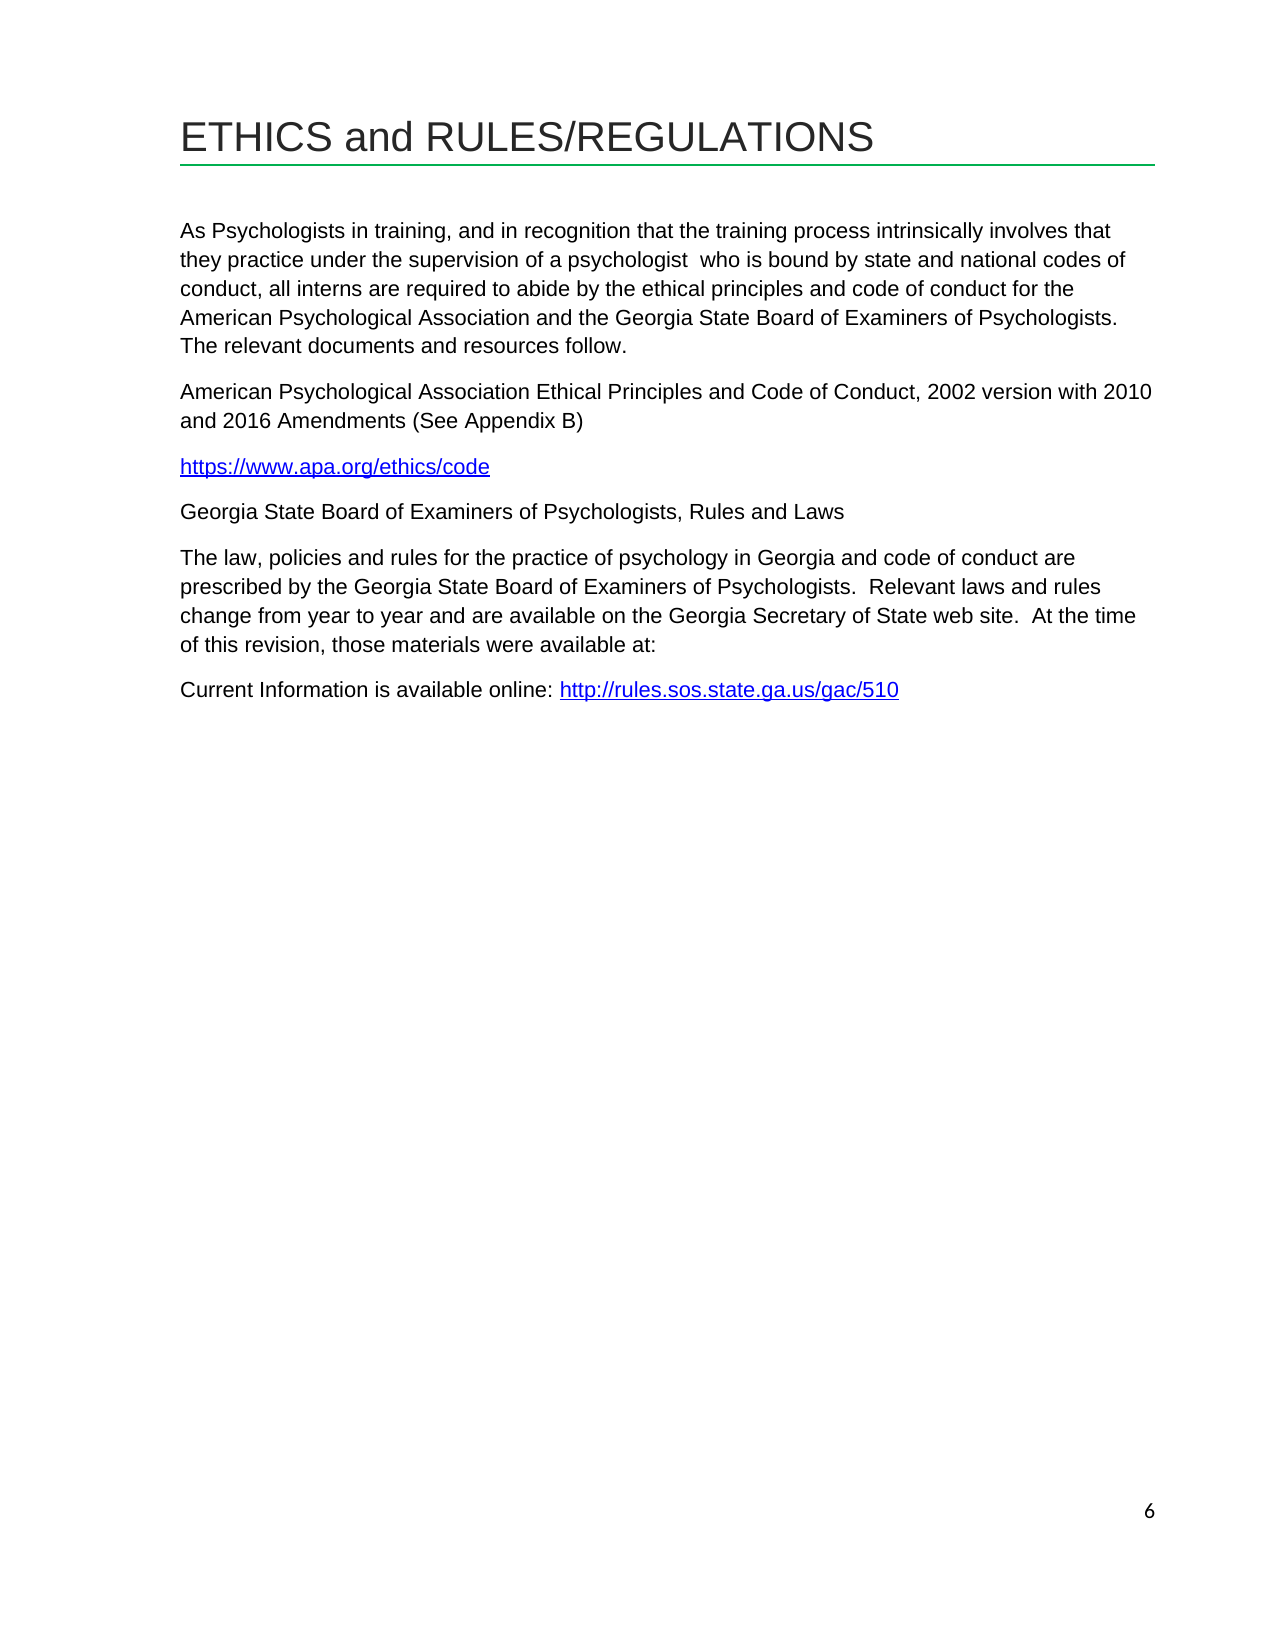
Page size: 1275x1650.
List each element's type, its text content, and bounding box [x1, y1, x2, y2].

text Current Information is available online: http://rules.sos.state.ga.us/gac/510 [180, 677, 1155, 702]
text American Psychological Association Ethical Principles and Code of Conduct, 2002 version with 2010 and 2016 Amendments (See Appendix B) [180, 379, 1155, 433]
text Georgia State Board of Examiners of Psychologists, Rules and Laws [180, 499, 1155, 524]
text As Psychologists in training, and in recognition that the training process intrinsically involves that they practice under the supervision of a psychologist who is bound by state and national codes of conduct, all interns are required to abide by the ethical principles and code of conduct for the American Psychological Association and the Georgia State Board of Examiners of Psychologists. The relevant documents and resources follow. [180, 217, 1155, 358]
text https://www.apa.org/ethics/code [180, 453, 1155, 479]
text The law, policies and rules for the practice of psychology in Georgia and code of conduct are prescribed by the Georgia State Board of Examiners of Psychologists. Relevant laws and rules change from year to year and are available on the Georgia Secretary of State web site. At the time of this revision, those materials were available at: [180, 545, 1155, 657]
subtitle ETHICS and RULES/REGULATIONS [180, 112, 1155, 164]
